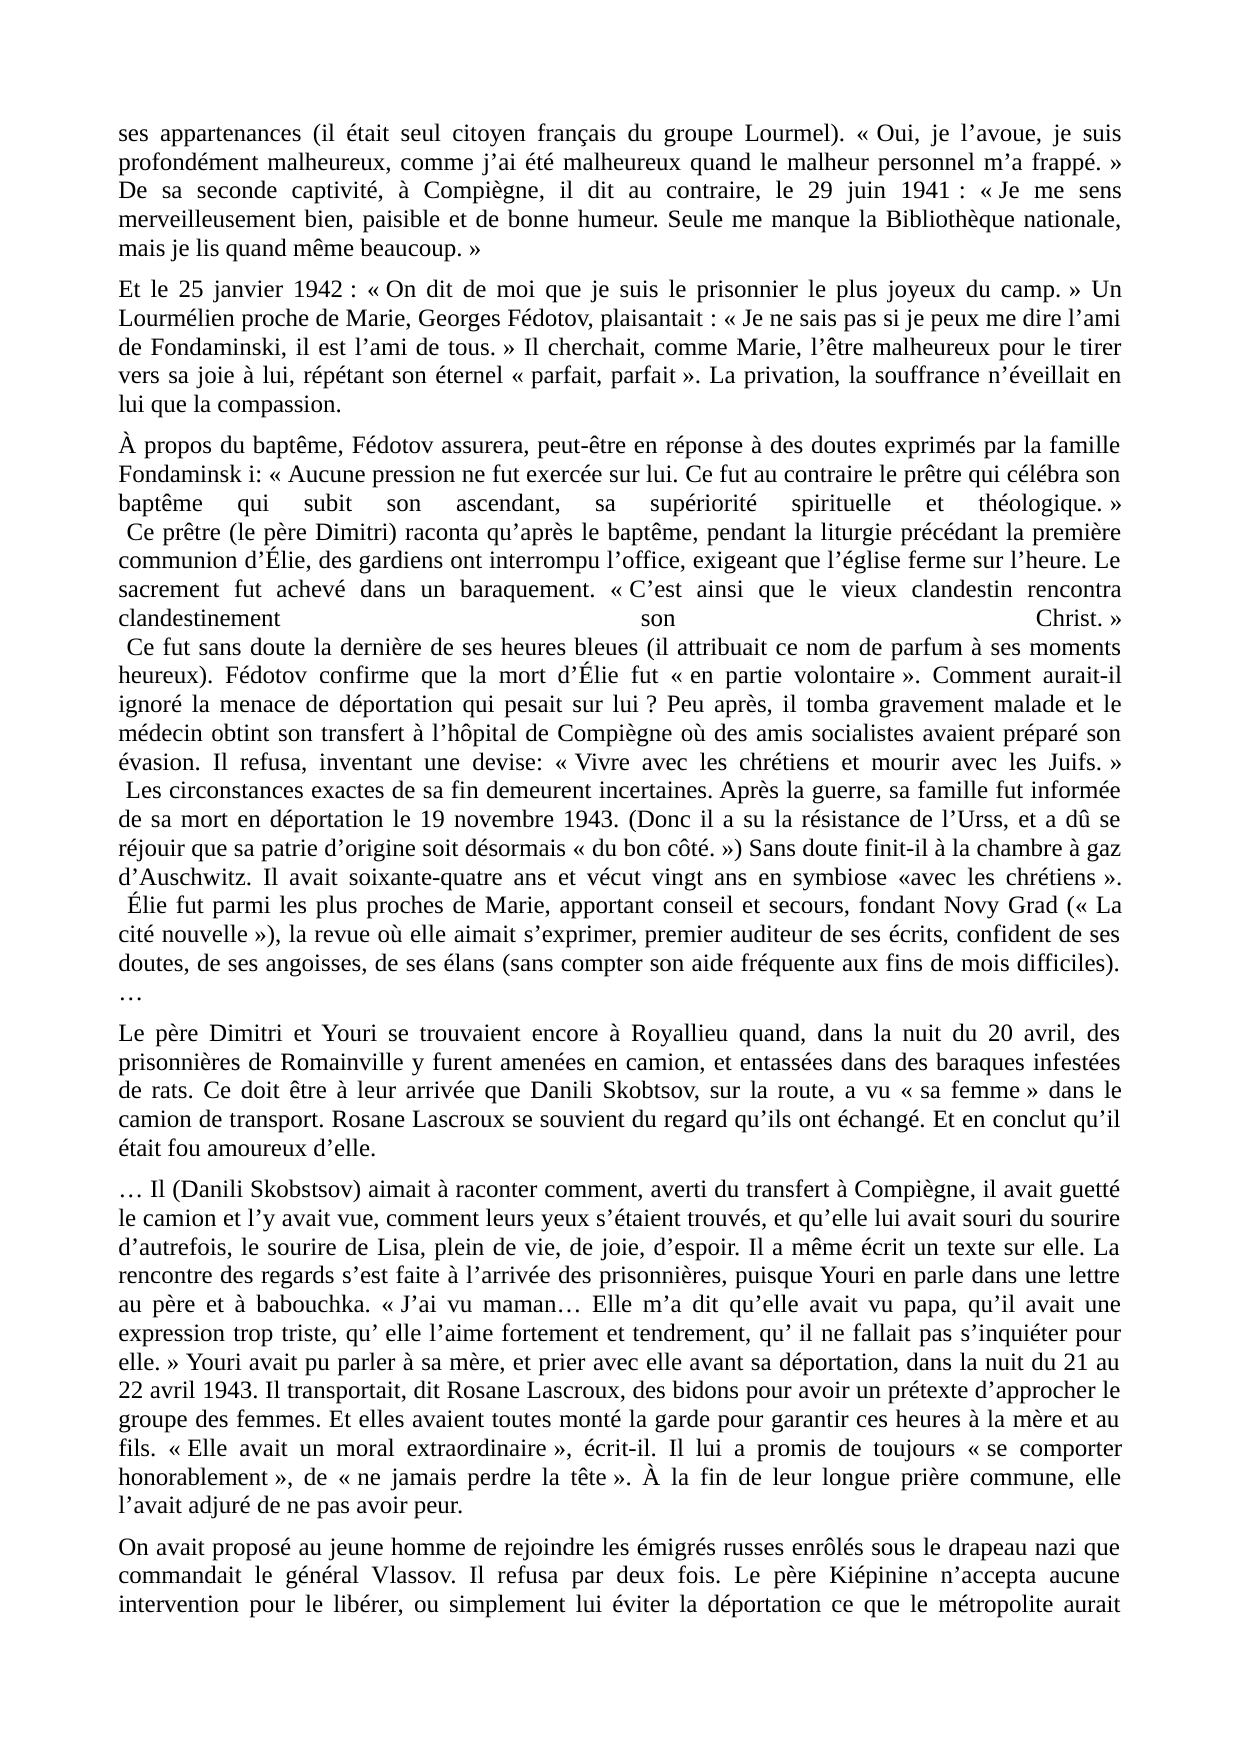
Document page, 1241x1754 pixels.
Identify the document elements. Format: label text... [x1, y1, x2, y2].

text Et le 25 janvier 1942 : « On dit de moi que je suis le prisonnier le plus joyeux du camp. » Un Lourmélien proche de Marie, Georges Fédotov, plaisantait : « Je ne sais pas si je peux me dire l’ami de Fondaminski, il est l’ami de tous. » Il cherchait, comme Marie, l’être malheureux pour le tirer vers sa joie à lui, répétant son éternel « parfait, parfait ». La privation, la souffrance n’éveillait en lui que la compassion. [118, 274, 1122, 418]
text ses appartenances (il était seul citoyen français du groupe Lourmel). « Oui, je l’avoue, je suis profondément malheureux, comme j’ai été malheureux quand le malheur personnel m’a frappé. » De sa seconde captivité, à Compiègne, il dit au contraire, le 29 juin 1941 : « Je me sens merveilleusement bien, paisible et de bonne humeur. Seule me manque la Bibliothèque nationale, mais je lis quand même beau­coup. » [118, 118, 1122, 262]
text … Il (Danili Skobstsov) aimait à raconter comment, averti du transfert à Compiègne, il avait guetté le camion et l’y avait vue, comment leurs yeux s’étaient trouvés, et qu’elle lui avait souri du sourire d’autrefois, le sourire de Lisa, plein de vie, de joie, d’espoir. Il a même écrit un texte sur elle. La rencontre des regards s’est faite à l’arrivée des prisonnières, puisque Youri en parle dans une lettre au père et à babouchka. « J’ai vu maman… Elle m’a dit qu’elle avait vu papa, qu’il avait une expression trop triste, qu’ elle l’aime fortement et tendrement, qu’ il ne fallait pas s’inquiéter pour elle. » Youri avait pu parler à sa mère, et prier avec elle avant sa déportation, dans la nuit du 21 au 22 avril 1943. Il transportait, dit Rosane Lascroux, des bidons pour avoir un prétexte d’approcher le groupe des femmes. Et elles avaient toutes monté la garde pour garantir ces heures à la mère et au fils. « Elle avait un moral extraordinaire », écrit-il. Il lui a promis de toujours « se comporter honorablement », de « ne jamais perdre la tête ». À la fin de leur longue prière commune, elle l’avait adjuré de ne pas avoir peur. [118, 1174, 1122, 1519]
text Le père Dimitri et Youri se trouvaient encore à Royallieu quand, dans la nuit du 20 avril, des prisonnières de Romainville y furent amenées en camion, et entassées dans des baraques infestées de rats. Ce doit être à leur arrivée que Danili Skobtsov, sur la route, a vu « sa femme » dans le camion de transport. Rosane Lascroux se souvient du regard qu’ils ont échangé. Et en conclut qu’il était fou amoureux d’elle. [118, 1018, 1122, 1162]
text À propos du baptême, Fédotov assurera, peut-être en réponse à des doutes exprimés par la famille Fondaminsk i: « Aucune pression ne fut exercée sur lui. Ce fut au contraire le prêtre qui célébra son baptême qui subit son ascendant, sa supériorité spirituelle et théologique. » Ce prêtre (le père Dimitri) raconta qu’après le baptême, pendant la liturgie précédant la première communion d’Élie, des gardiens ont interrompu l’office, exigeant que l’église ferme sur l’heure. Le sacrement fut achevé dans un baraquement. « C’est ainsi que le vieux clandestin rencontra clandestinement son Christ. » Ce fut sans doute la dernière de ses heures bleues (il attribuait ce nom de parfum à ses moments heureux). Fédotov confirme que la mort d’Élie fut « en partie volontaire ». Comment aurait-il ignoré la menace de déportation qui pesait sur lui ? Peu après, il tomba gravement malade et le médecin obtint son transfert à l’hôpital de Compiègne où des amis socialistes avaient préparé son évasion. Il refusa, inventant une devise: « Vivre avec les chrétiens et mourir avec les Juifs. » Les circonstances exactes de sa fin demeurent incertaines. Après la guerre, sa famille fut informée de sa mort en déportation le 19 novembre 1943. (Donc il a su la résistance de l’Urss, et a dû se réjouir que sa patrie d’origine soit désormais « du bon côté. ») Sans doute finit-il à la chambre à gaz d’Auschwitz. Il avait soixante-quatre ans et vécut vingt ans en symbiose «avec les chrétiens ». Élie fut parmi les plus proches de Marie, apportant conseil et secours, fondant Novy Grad (« La cité nouvelle »), la revue où elle aimait s’exprimer, premier auditeur de ses écrits, confident de ses doutes, de ses angoisses, de ses élans (sans compter son aide fréquente aux fins de mois difficiles). … [118, 431, 1122, 1006]
text On avait proposé au jeune homme de rejoindre les émigrés russes enrôlés sous le drapeau nazi que commandait le général Vlassov. Il refusa par deux fois. Le père Kiépinine n’accepta aucune intervention pour le libérer, ou simplement lui éviter la déportation ce que le métropolite aurait [118, 1532, 1122, 1618]
